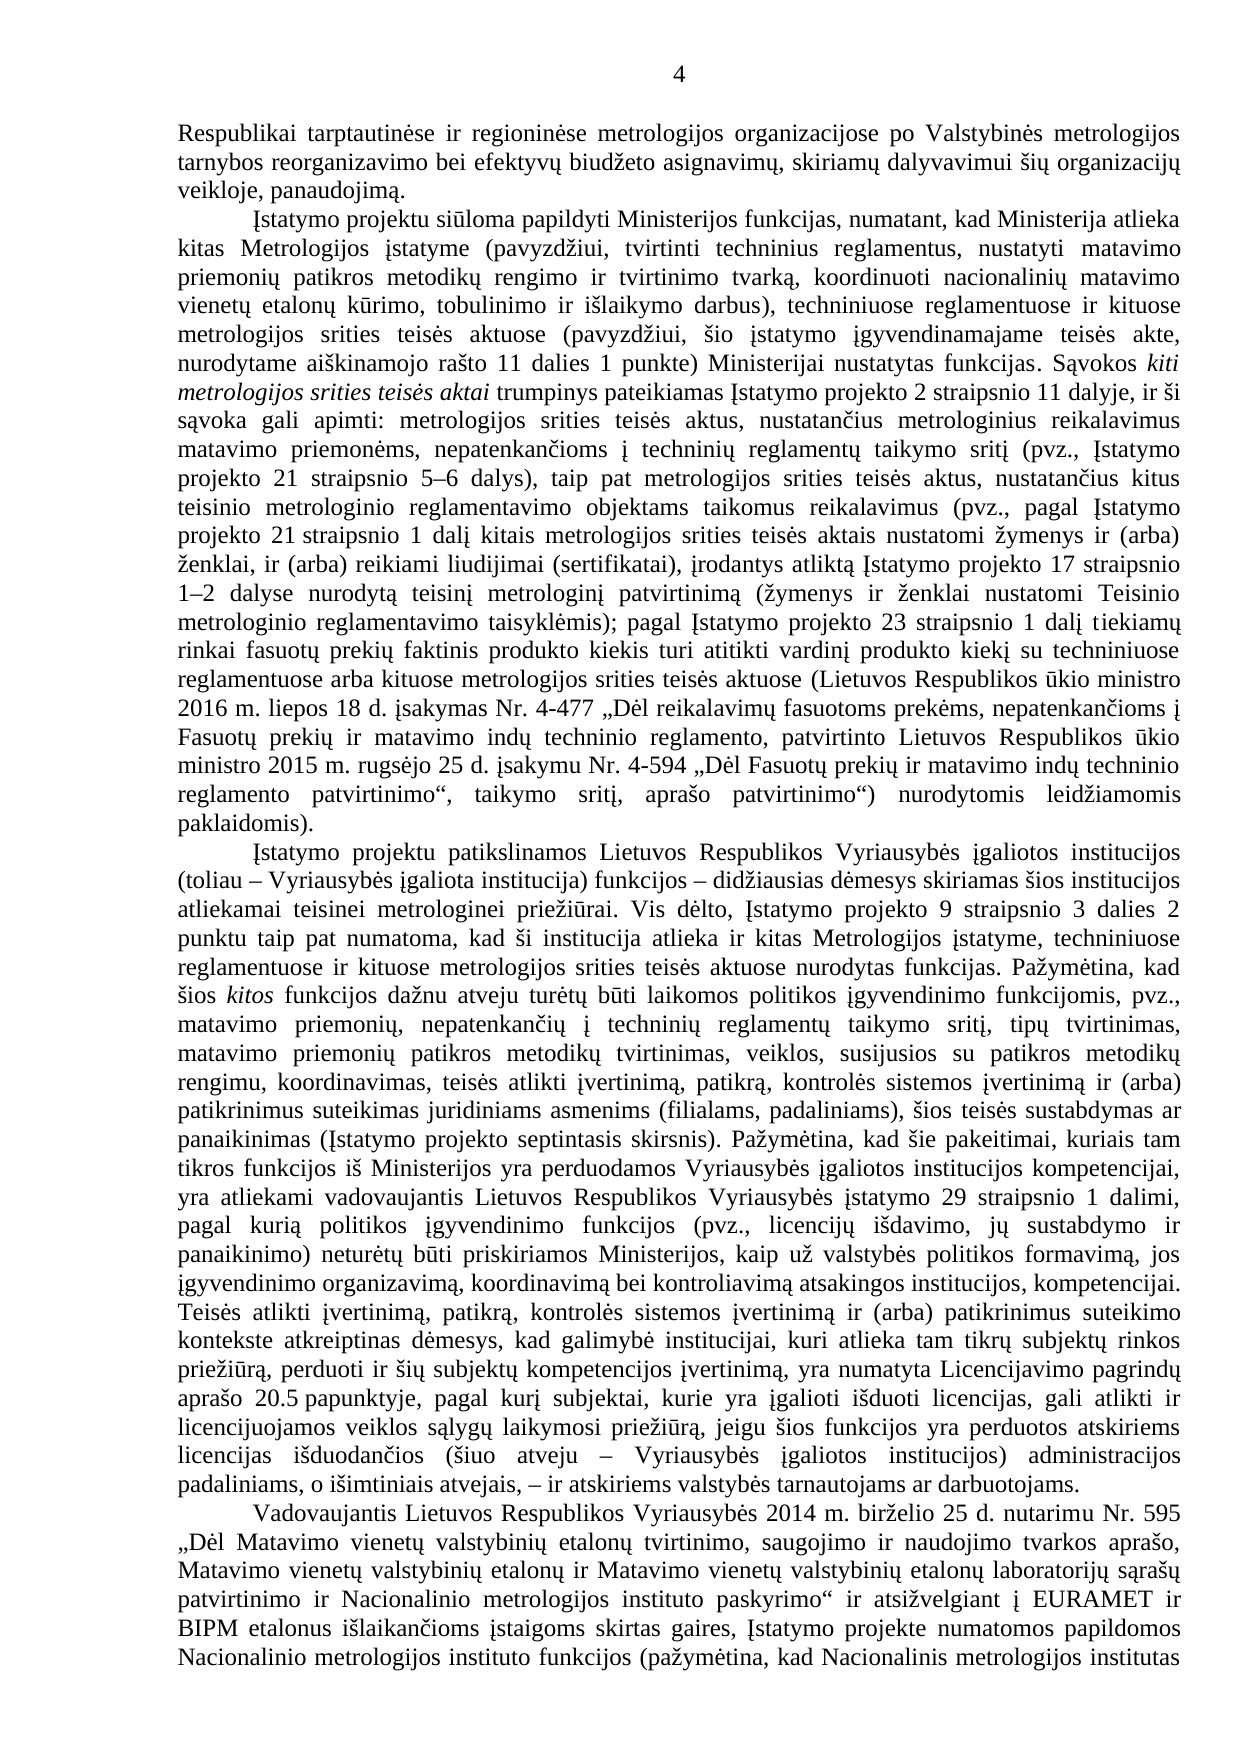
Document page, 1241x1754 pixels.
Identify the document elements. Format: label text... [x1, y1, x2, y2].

text Įstatymo projektu siūloma papildyti Ministerijos funkcijas, numatant, kad Ministerija atlieka kitas Metrologijos įstatyme (pavyzdžiui, tvirtinti techninius reglamentus, nustatyti matavimo priemonių patikros metodikų rengimo ir tvirtinimo tvarką, koordinuoti nacionalinių matavimo vienetų etalonų kūrimo, tobulinimo ir išlaikymo darbus), techniniuose reglamentuose ir kituose metrologijos srities teisės aktuose (pavyzdžiui, šio įstatymo įgyvendinamajame teisės akte, nurodytame aiškinamojo rašto 11 dalies 1 punkte) Ministerijai nustatytas funkcijas. Sąvokos kiti metrologijos srities teisės aktai trumpinys pateikiamas Įstatymo projekto 2 straipsnio 11 dalyje, ir ši sąvoka gali apimti: metrologijos srities teisės aktus, nustatančius metrologinius reikalavimus matavimo priemonėms, nepatenkančioms į techninių reglamentų taikymo sritį (pvz., Įstatymo projekto 21 straipsnio 5–6 dalys), taip pat metrologijos srities teisės aktus, nustatančius kitus teisinio metrologinio reglamentavimo objektams taikomus reikalavimus (pvz., pagal Įstatymo projekto 21 straipsnio 1 dalį kitais metrologijos srities teisės aktais nustatomi žymenys ir (arba) ženklai, ir (arba) reikiami liudijimai (sertifikatai), įrodantys atliktą Įstatymo projekto 17 straipsnio 1–2 dalyse nurodytą teisinį metrologinį patvirtinimą (žymenys ir ženklai nustatomi Teisinio metrologinio reglamentavimo taisyklėmis); pagal Įstatymo projekto 23 straipsnio 1 dalį tiekiamų rinkai fasuotų prekių faktinis produkto kiekis turi atitikti vardinį produkto kiekį su techniniuose reglamentuose arba kituose metrologijos srities teisės aktuose (Lietuvos Respublikos ūkio ministro 2016 m. liepos 18 d. įsakymas Nr. 4-477 „Dėl reikalavimų fasuotoms prekėms, nepatenkančioms į Fasuotų prekių ir matavimo indų techninio reglamento, patvirtinto Lietuvos Respublikos ūkio ministro 2015 m. rugsėjo 25 d. įsakymu Nr. 4-594 „Dėl Fasuotų prekių ir matavimo indų techninio reglamento patvirtinimo“, taikymo sritį, aprašo patvirtinimo“) nurodytomis leidžiamomis paklaidomis). [177, 204, 1181, 837]
text Respublikai tarptautinėse ir regioninėse metrologijos organizacijose po Valstybinės metrologijos tarnybos reorganizavimo bei efektyvų biudžeto asignavimų, skiriamų dalyvavimui šių organizacijų veikloje, panaudojimą. [177, 118, 1181, 204]
text Vadovaujantis Lietuvos Respublikos Vyriausybės 2014 m. birželio 25 d. nutarimu Nr. 595 „Dėl Matavimo vienetų valstybinių etalonų tvirtinimo, saugojimo ir naudojimo tvarkos aprašo, Matavimo vienetų valstybinių etalonų ir Matavimo vienetų valstybinių etalonų laboratorijų sąrašų patvirtinimo ir Nacionalinio metrologijos instituto paskyrimo“ ir atsižvelgiant į EURAMET ir BIPM etalonus išlaikančioms įstaigoms skirtas gaires, Įstatymo projekte numatomos papildomos Nacionalinio metrologijos instituto funkcijos (pažymėtina, kad Nacionalinis metrologijos institutas [177, 1498, 1181, 1671]
text Įstatymo projektu patikslinamos Lietuvos Respublikos Vyriausybės įgaliotos institucijos (toliau – Vyriausybės įgaliota institucija) funkcijos – didžiausias dėmesys skiriamas šios institucijos atliekamai teisinei metrologinei priežiūrai. Vis dėlto, Įstatymo projekto 9 straipsnio 3 dalies 2 punktu taip pat numatoma, kad ši institucija atlieka ir kitas Metrologijos įstatyme, techniniuose reglamentuose ir kituose metrologijos srities teisės aktuose nurodytas funkcijas. Pažymėtina, kad šios kitos funkcijos dažnu atveju turėtų būti laikomos politikos įgyvendinimo funkcijomis, pvz., matavimo priemonių, nepatenkančių į techninių reglamentų taikymo sritį, tipų tvirtinimas, matavimo priemonių patikros metodikų tvirtinimas, veiklos, susijusios su patikros metodikų rengimu, koordinavimas, teisės atlikti įvertinimą, patikrą, kontrolės sistemos įvertinimą ir (arba) patikrinimus suteikimas juridiniams asmenims (filialams, padaliniams), šios teisės sustabdymas ar panaikinimas (Įstatymo projekto septintasis skirsnis). Pažymėtina, kad šie pakeitimai, kuriais tam tikros funkcijos iš Ministerijos yra perduodamos Vyriausybės įgaliotos institucijos kompetencijai, yra atliekami vadovaujantis Lietuvos Respublikos Vyriausybės įstatymo 29 straipsnio 1 dalimi, pagal kurią politikos įgyvendinimo funkcijos (pvz., licencijų išdavimo, jų sustabdymo ir panaikinimo) neturėtų būti priskiriamos Ministerijos, kaip už valstybės politikos formavimą, jos įgyvendinimo organizavimą, koordinavimą bei kontroliavimą atsakingos institucijos, kompetencijai. Teisės atlikti įvertinimą, patikrą, kontrolės sistemos įvertinimą ir (arba) patikrinimus suteikimo kontekste atkreiptinas dėmesys, kad galimybė institucijai, kuri atlieka tam tikrų subjektų rinkos priežiūrą, perduoti ir šių subjektų kompetencijos įvertinimą, yra numatyta Licencijavimo pagrindų aprašo 20.5 papunktyje, pagal kurį subjektai, kurie yra įgalioti išduoti licencijas, gali atlikti ir licencijuojamos veiklos sąlygų laikymosi priežiūrą, jeigu šios funkcijos yra perduotos atskiriems licencijas išduodančios (šiuo atveju – Vyriausybės įgaliotos institucijos) administracijos padaliniams, o išimtiniais atvejais, – ir atskiriems valstybės tarnautojams ar darbuotojams. [177, 837, 1181, 1498]
